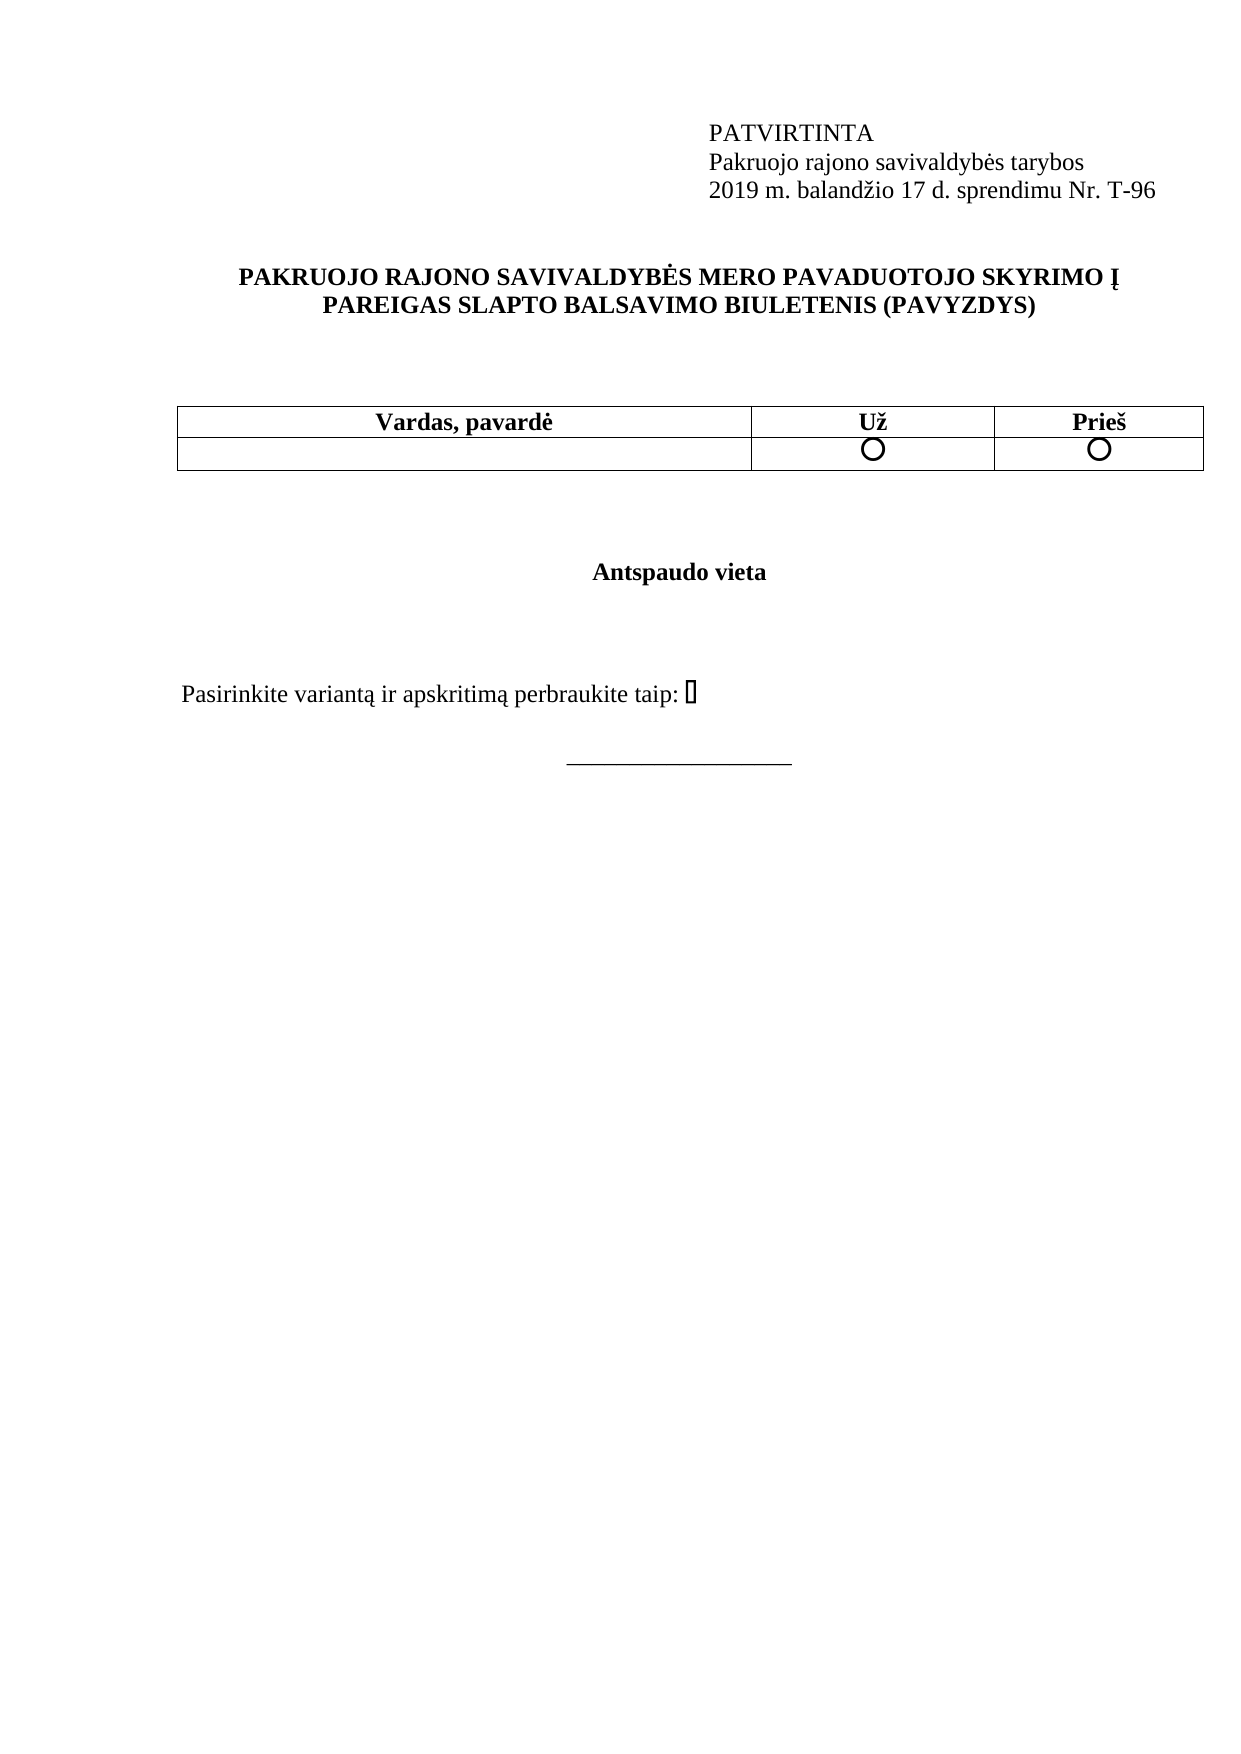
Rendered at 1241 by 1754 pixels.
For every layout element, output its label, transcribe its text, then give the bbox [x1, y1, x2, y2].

table_header Už [752, 407, 994, 437]
text Antspaudo vieta [177, 557, 1181, 586]
table_cell  [995, 438, 1203, 469]
text Pasirinkite variantą ir apskritimą perbraukite taip:  [177, 672, 1181, 710]
table_cell  [752, 438, 994, 469]
text PATVIRTINTA [574, 118, 1181, 147]
text PAKRUOJO RAJONO SAVIVALDYBĖS MERO PAVADUOTOJO SKYRIMO Į PAREIGAS SLAPTO BALSAVIMO BIULETENIS (PAVYZDYS) [177, 262, 1181, 319]
table_cell [178, 438, 751, 469]
text Pakruojo rajono savivaldybės tarybos [177, 147, 1181, 176]
text 2019 m. balandžio 17 d. sprendimu Nr. T-96 [177, 176, 1181, 204]
table_header Prieš [995, 407, 1203, 437]
text __________________ [177, 739, 1181, 768]
table_header Vardas, pavardė [178, 407, 751, 437]
